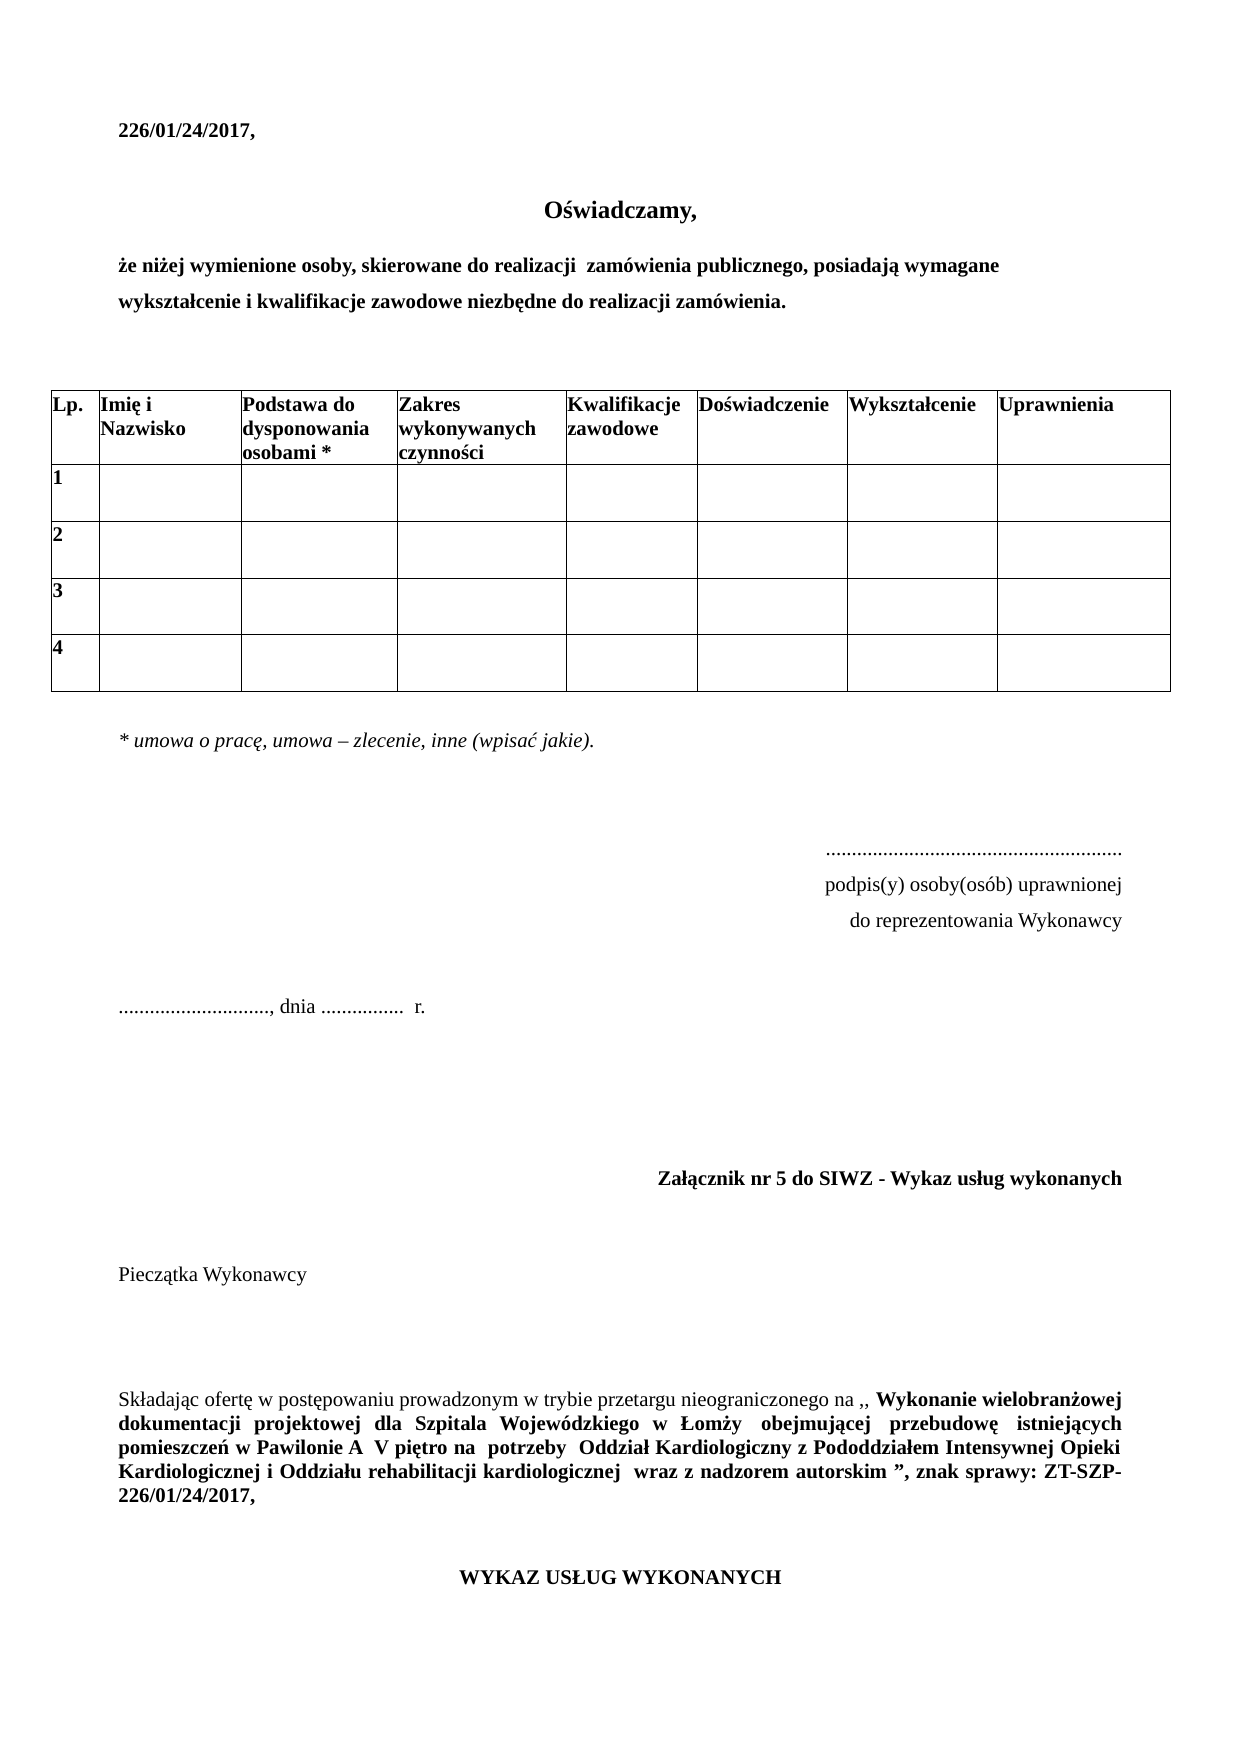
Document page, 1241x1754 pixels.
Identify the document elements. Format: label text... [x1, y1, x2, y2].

table_header Doświadczenie [698, 391, 847, 464]
table_cell [698, 522, 847, 577]
text ............................., dnia ................ r. [118, 994, 1122, 1018]
table_cell [998, 579, 1170, 634]
text Pieczątka Wykonawcy [118, 1262, 1122, 1286]
table_cell [848, 465, 997, 521]
table_cell [567, 635, 697, 691]
table_cell [242, 465, 397, 521]
table_cell [398, 635, 566, 691]
text Załącznik nr 5 do SIWZ - Wykaz usług wykonanych [118, 1165, 1122, 1189]
table_cell [698, 465, 847, 521]
table_cell [242, 579, 397, 634]
table_cell [398, 465, 566, 521]
table_cell 3 [52, 579, 99, 634]
table_header Uprawnienia [998, 391, 1170, 464]
table_cell [398, 522, 566, 577]
table_cell [698, 635, 847, 691]
text WYKAZ USŁUG WYKONANYCH [118, 1565, 1122, 1589]
table_header Imię i Nazwisko [100, 391, 241, 464]
text * umowa o pracę, umowa – zlecenie, inne (wpisać jakie). [118, 728, 1122, 752]
table_cell 2 [52, 522, 99, 577]
table_cell 4 [52, 635, 99, 691]
table_cell [567, 522, 697, 577]
table_cell [998, 465, 1170, 521]
text ......................................................... [118, 836, 1122, 860]
table_cell [848, 635, 997, 691]
table_cell [848, 579, 997, 634]
table_cell [398, 579, 566, 634]
table_cell [998, 522, 1170, 577]
table_cell [100, 465, 241, 521]
text Oświadczamy, [118, 195, 1122, 224]
text do reprezentowania Wykonawcy [118, 908, 1122, 932]
table_cell [242, 522, 397, 577]
table_header Zakres wykonywanych czynności [398, 391, 566, 464]
table_header Kwalifikacje zawodowe [567, 391, 697, 464]
table_cell [100, 522, 241, 577]
table_cell [567, 465, 697, 521]
table_cell [567, 579, 697, 634]
table_cell [998, 635, 1170, 691]
table_header Wykształcenie [848, 391, 997, 464]
text 226/01/24/2017, [118, 118, 1122, 142]
text że niżej wymienione osoby, skierowane do realizacji zamówienia publicznego, posiadają wymagane wykształcenie i kwalifikacje zawodowe niezbędne do realizacji zamówienia. [118, 253, 1122, 313]
table_cell [100, 635, 241, 691]
table_cell [242, 635, 397, 691]
table_cell [100, 579, 241, 634]
table_cell [698, 579, 847, 634]
text Składając ofertę w postępowaniu prowadzonym w trybie przetargu nieograniczonego na ,, Wykonanie wielobranżowej dokumentacji projektowej dla Szpitala Wojewódzkiego w Łomży obejmującej przebudowę istniejących pomieszczeń w Pawilonie A V piętro na potrzeby Oddział Kardiologiczny z Pododdziałem Intensywnej Opieki Kardiologicznej i Oddziału rehabilitacji kardiologicznej wraz z nadzorem autorskim ”, znak sprawy: ZT-SZP-226/01/24/2017, [118, 1387, 1122, 1507]
table_cell 1 [52, 465, 99, 521]
table_header Podstawa do dysponowania osobami * [242, 391, 397, 464]
table_cell [848, 522, 997, 577]
table_header Lp. [52, 391, 99, 464]
text podpis(y) osoby(osób) uprawnionej [118, 872, 1122, 896]
